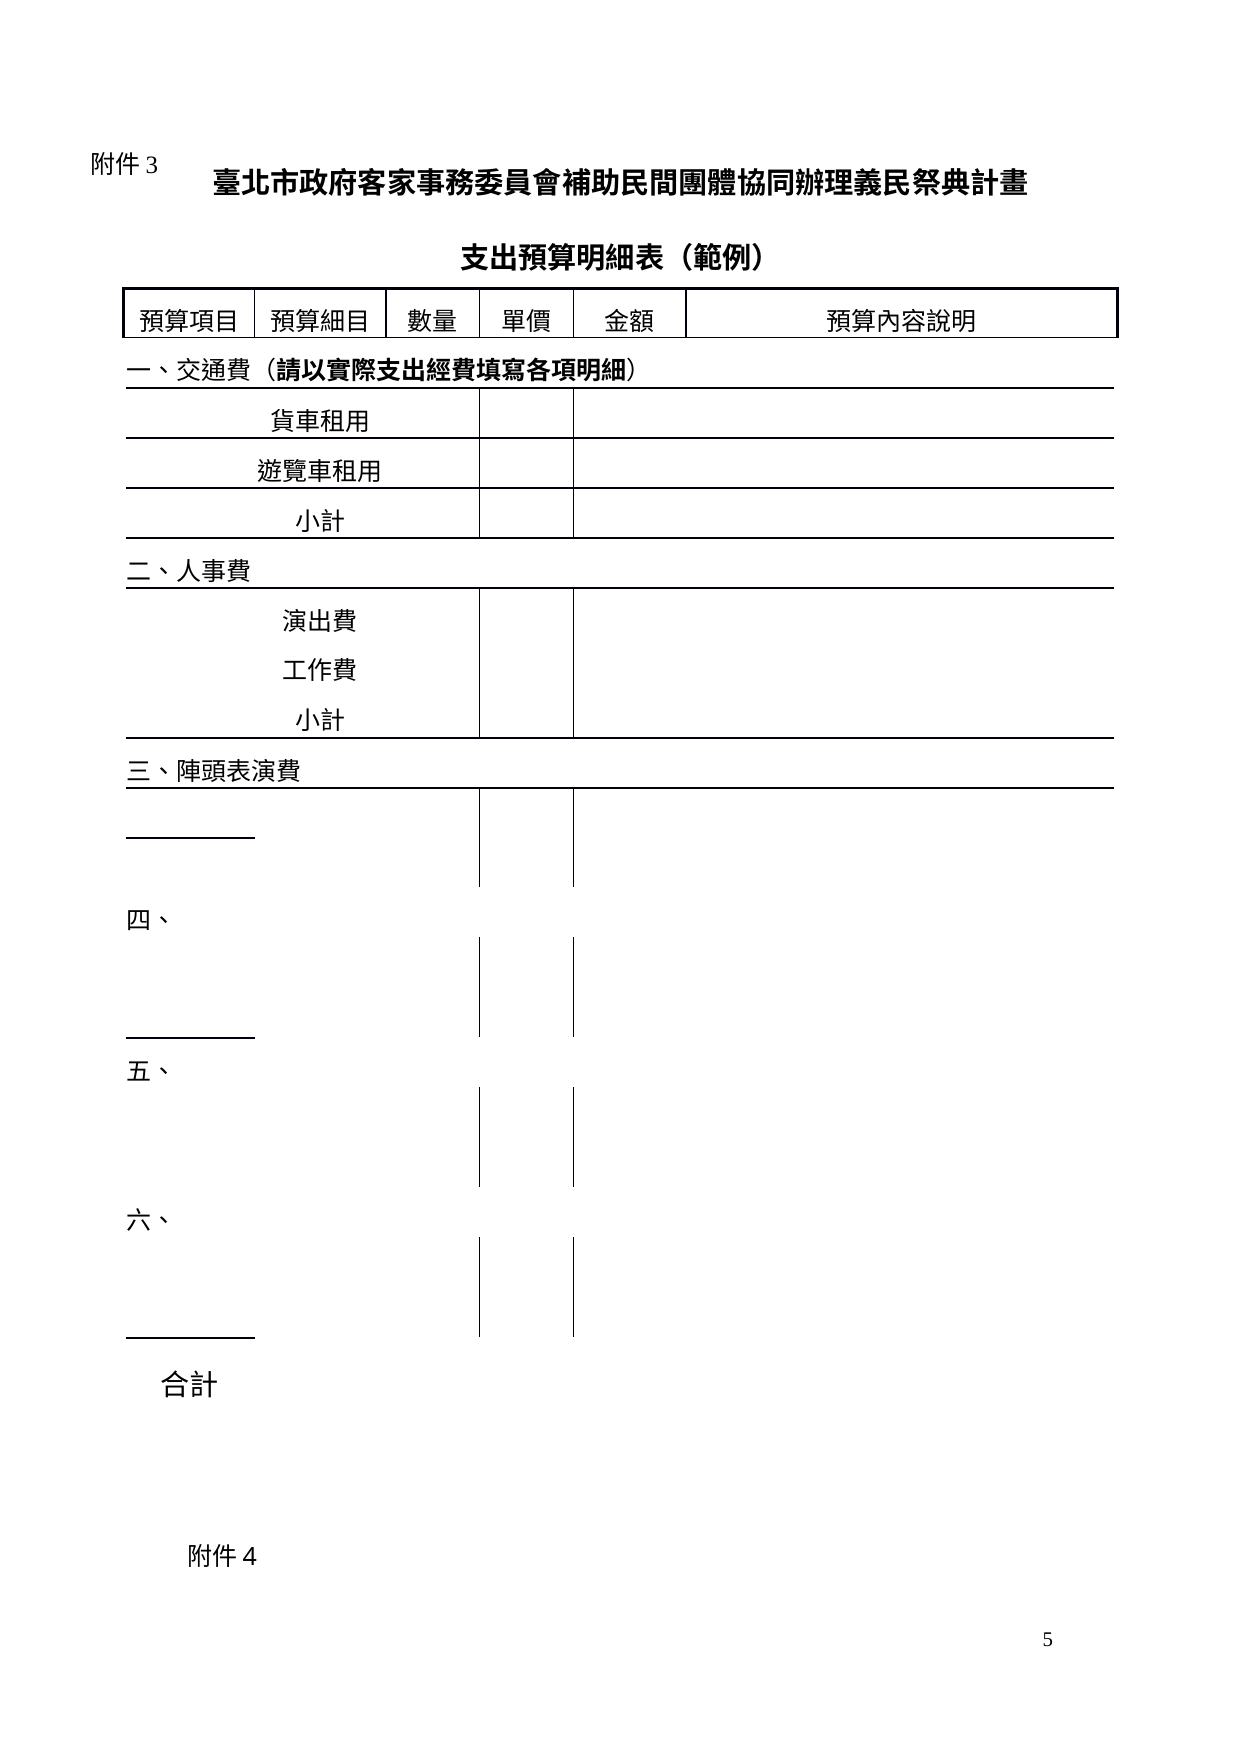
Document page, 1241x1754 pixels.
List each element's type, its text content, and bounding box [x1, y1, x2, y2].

table_cell [386, 987, 479, 1037]
table_header 金額 [574, 290, 685, 337]
table_cell [686, 1337, 1117, 1414]
table_cell [480, 637, 573, 687]
table_cell 五、 [123, 1037, 1117, 1087]
table_cell [480, 1287, 573, 1337]
table_cell [255, 1337, 686, 1414]
table_cell [255, 789, 386, 837]
table_cell [255, 987, 386, 1037]
table_cell [480, 489, 573, 537]
table_cell [255, 1087, 386, 1137]
table_cell [686, 1137, 1117, 1187]
table_cell [574, 389, 686, 437]
table_cell [480, 937, 573, 987]
table_cell [386, 389, 479, 437]
table_cell [480, 589, 573, 637]
table_cell [574, 489, 686, 537]
table_cell [574, 789, 686, 837]
table_cell [123, 987, 254, 1037]
table_cell [686, 837, 1117, 887]
table_cell 小計 [255, 687, 386, 737]
table_cell 工作費 [255, 637, 386, 687]
table_cell [574, 687, 686, 737]
table_header 預算細目 [255, 290, 385, 337]
table_cell 六、 [123, 1187, 1117, 1237]
table_cell [386, 589, 479, 637]
table_cell [574, 589, 686, 637]
table_cell 一、交通費（請以實際支出經費填寫各項明細） [123, 338, 1117, 387]
table_cell [123, 487, 254, 537]
table_header 預算內容說明 [687, 290, 1116, 337]
table_cell [386, 439, 479, 487]
table_cell [686, 1087, 1117, 1137]
table_cell [574, 1287, 686, 1337]
text 支出預算明細表（範例） [187, 212, 1053, 287]
table_cell 遊覽車租用 [255, 439, 386, 487]
table_cell [686, 687, 1117, 737]
table_cell 小計 [255, 489, 386, 537]
table_cell [255, 837, 386, 887]
table_cell [480, 1237, 573, 1287]
table_cell [480, 1137, 573, 1187]
table_cell [574, 1087, 686, 1137]
text 附件4 [187, 1522, 1053, 1576]
table_cell [686, 437, 1117, 487]
table_cell [123, 937, 254, 987]
table_cell [686, 637, 1117, 687]
table_cell [574, 439, 686, 487]
table_cell [686, 387, 1117, 437]
table_cell [386, 1087, 479, 1137]
table_cell [123, 1237, 254, 1287]
table_header 單價 [480, 290, 573, 337]
table_cell [480, 439, 573, 487]
table_cell [386, 489, 479, 537]
table_cell [480, 789, 573, 837]
table_cell [255, 1287, 386, 1337]
text 附件3 [90, 144, 173, 181]
table_cell [574, 987, 686, 1037]
text 臺北市政府客家事務委員會補助民間團體協同辦理義民祭典計畫 [187, 137, 1053, 212]
table_cell 合計 [123, 1337, 254, 1414]
table_cell [123, 637, 254, 687]
table_cell [686, 587, 1117, 637]
table_cell [123, 687, 254, 737]
table_cell [480, 837, 573, 887]
table_cell [123, 587, 254, 637]
table_cell [686, 937, 1117, 987]
table_header 數量 [387, 290, 479, 337]
table_cell [123, 1137, 254, 1187]
table_cell 二、人事費 [123, 537, 254, 587]
table_cell [574, 1237, 686, 1287]
table_cell [123, 1287, 254, 1337]
table_cell [480, 389, 573, 437]
table_cell [255, 1137, 386, 1187]
table_cell [574, 837, 686, 887]
table_cell [686, 787, 1117, 837]
table_cell [574, 937, 686, 987]
table_cell [480, 687, 573, 737]
table_cell [386, 1237, 479, 1287]
table_cell [386, 937, 479, 987]
table_cell [255, 1237, 386, 1287]
table_cell [686, 487, 1117, 537]
table_cell [386, 637, 479, 687]
table_cell [386, 837, 479, 887]
table_cell [386, 789, 479, 837]
table_cell [123, 387, 254, 437]
table_cell [386, 1287, 479, 1337]
table_cell [386, 1137, 479, 1187]
table_cell [123, 837, 254, 887]
table_cell [574, 1137, 686, 1187]
table_cell 貨車租用 [255, 389, 386, 437]
table_header 預算項目 [125, 290, 254, 337]
table_cell [123, 787, 254, 837]
table_cell 四、 [123, 887, 1117, 937]
table_cell [686, 1287, 1117, 1337]
table_cell [686, 987, 1117, 1037]
table_cell [686, 1237, 1117, 1287]
table_cell [123, 1087, 254, 1137]
table_cell [386, 687, 479, 737]
table_cell [255, 937, 386, 987]
table_cell [123, 437, 254, 487]
table_cell [255, 537, 1117, 587]
table_cell [480, 1087, 573, 1137]
table_cell 演出費 [255, 589, 386, 637]
table_cell 三、陣頭表演費 [123, 737, 1117, 787]
table_cell [574, 637, 686, 687]
table_cell [480, 987, 573, 1037]
